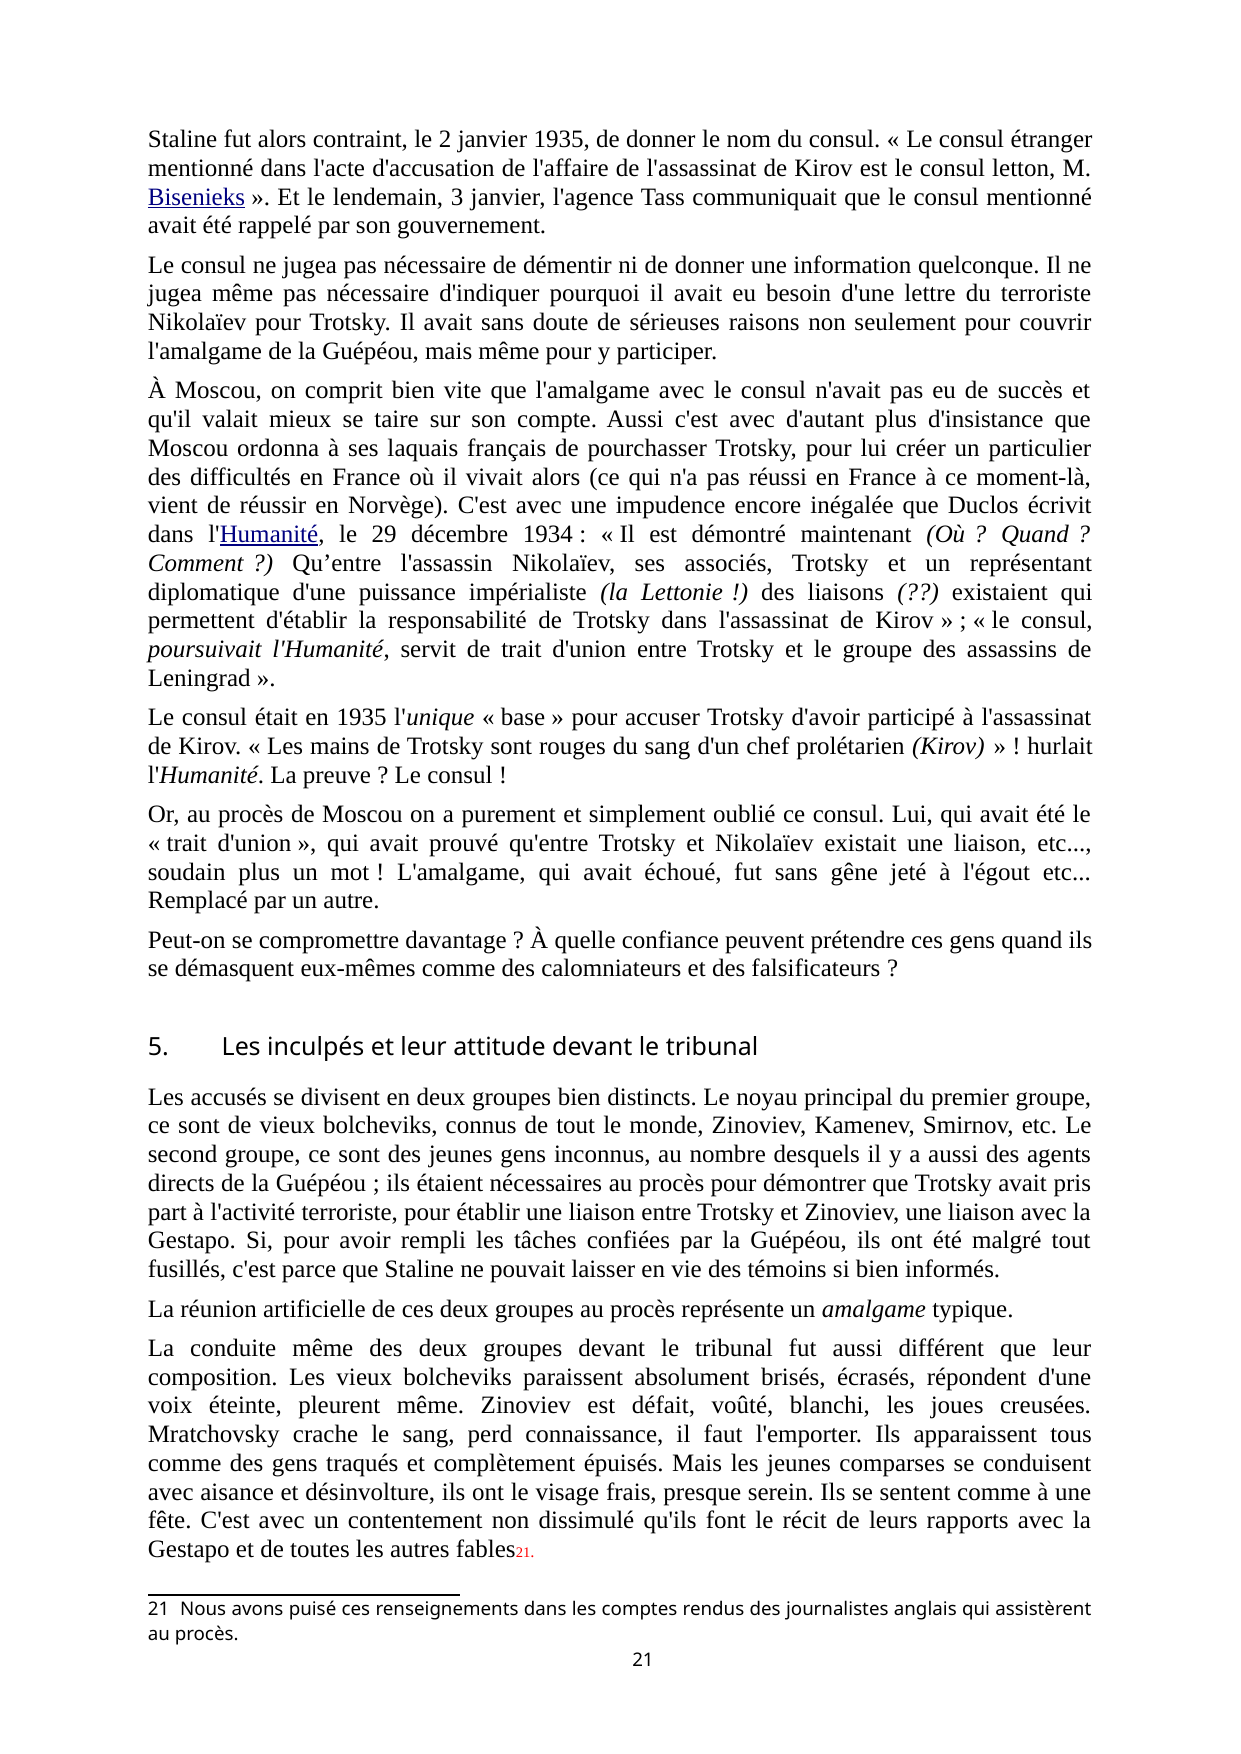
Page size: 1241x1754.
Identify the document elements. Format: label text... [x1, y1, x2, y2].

text Le consul était en 1935 l'unique « base » pour accuser Trotsky d'avoir participé à l'assassinat de Kirov. « Les mains de Trotsky sont rouges du sang d'un chef prolétarien (Kirov) » ! hurlait l'Humanité. La preuve ? Le consul ! [148, 702, 1092, 788]
text La conduite même des deux groupes devant le tribunal fut aussi différent que leur composition. Les vieux bolcheviks paraissent absolument brisés, écrasés, répondent d'une voix éteinte, pleurent même. Zinoviev est défait, voûté, blanchi, les joues creusées. Mratchovsky crache le sang, perd connaissance, il faut l'emporter. Ils apparaissent tous comme des gens traqués et complètement épuisés. Mais les jeunes comparses se conduisent avec aisance et désinvolture, ils ont le visage frais, presque serein. Ils se sentent comme à une fête. C'est avec un contentement non dissimulé qu'ils font le récit de leurs rapports avec la Gestapo et de toutes les autres fables. [148, 1333, 1092, 1563]
text Or, au procès de Moscou on a purement et simplement oublié ce consul. Lui, qui avait été le « trait d'union », qui avait prouvé qu'entre Trotsky et Nikolaïev existait une liaison, etc..., soudain plus un mot ! L'amalgame, qui avait échoué, fut sans gêne jeté à l'égout etc... Remplacé par un autre. [148, 799, 1092, 914]
text La réunion artificielle de ces deux groupes au procès représente un amalgame typique. [148, 1294, 1092, 1322]
text Peut-on se compromettre davantage ? À quelle confiance peuvent prétendre ces gens quand ils se démasquent eux-mêmes comme des calomniateurs et des falsificateurs ? [148, 925, 1092, 982]
text Les accusés se divisent en deux groupes bien distincts. Le noyau principal du premier groupe, ce sont de vieux bolcheviks, connus de tout le monde, Zinoviev, Kamenev, Smirnov, etc. Le second groupe, ce sont des jeunes gens inconnus, au nombre desquels il y a aussi des agents directs de la Guépéou ; ils étaient nécessaires au procès pour démontrer que Trotsky avait pris part à l'activité terroriste, pour établir une liaison entre Trotsky et Zinoviev, une liaison avec la Gestapo. Si, pour avoir rempli les tâches confiées par la Guépéou, ils ont été malgré tout fusillés, c'est parce que Staline ne pouvait laisser en vie des témoins si bien informés. [148, 1082, 1092, 1283]
text Le consul ne jugea pas nécessaire de démentir ni de donner une information quelconque. Il ne jugea même pas nécessaire d'indiquer pourquoi il avait eu besoin d'une lettre du terroriste Nikolaïev pour Trotsky. Il avait sans doute de sérieuses raisons non seulement pour couvrir l'amalgame de la Guépéou, mais même pour y participer. [148, 250, 1092, 365]
text Staline fut alors contraint, le 2 janvier 1935, de donner le nom du consul. « Le consul étranger mentionné dans l'acte d'accusation de l'affaire de l'assassinat de Kirov est le consul letton, M. Bisenieks ». Et le lendemain, 3 janvier, l'agence Tass communiquait que le consul mentionné avait été rappelé par son gouvernement. [148, 124, 1092, 239]
text À Moscou, on comprit bien vite que l'amalgame avec le consul n'avait pas eu de succès et qu'il valait mieux se taire sur son compte. Aussi c'est avec d'autant plus d'insistance que Moscou ordonna à ses laquais français de pourchasser Trotsky, pour lui créer un particulier des difficultés en France où il vivait alors (ce qui n'a pas réussi en France à ce moment-là, vient de réussir en Norvège). C'est avec une impudence encore inégalée que Duclos écrivit dans l'Humanité, le 29 décembre 1934 : « Il est démontré maintenant (Où ? Quand ? Comment ?) Qu’entre l'assassin Nikolaïev, ses associés, Trotsky et un représentant diplomatique d'une puissance impérialiste (la Lettonie !) des liaisons (??) existaient qui permettent d'établir la responsabilité de Trotsky dans l'assassinat de Kirov » ; « le consul, poursuivait l'Humanité, servit de trait d'union entre Trotsky et le groupe des assassins de Leningrad ». [148, 375, 1092, 692]
text Nous avons puisé ces renseignements dans les comptes rendus des journalistes anglais qui assistèrent au procès. [148, 1595, 1092, 1646]
subtitle Les inculpés et leur attitude devant le tribunal [148, 1029, 1092, 1063]
